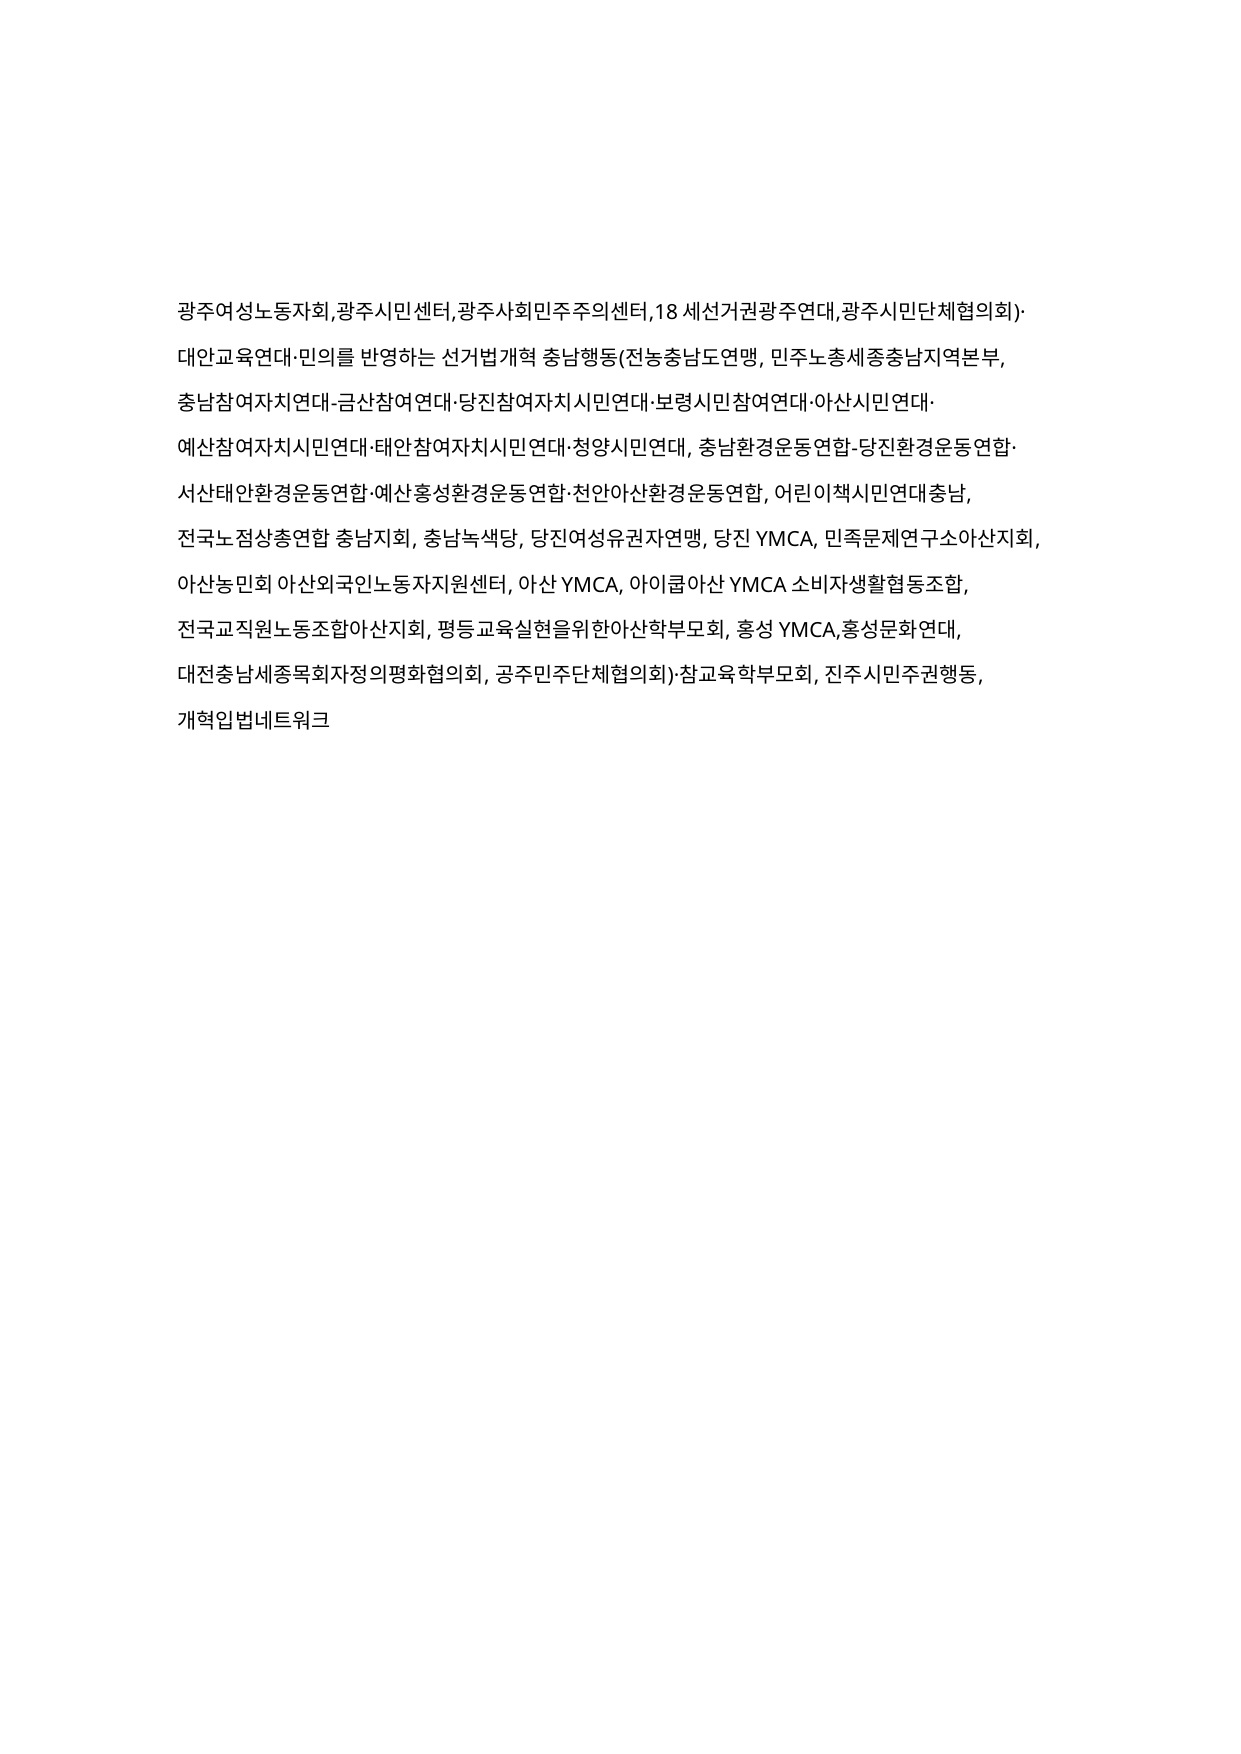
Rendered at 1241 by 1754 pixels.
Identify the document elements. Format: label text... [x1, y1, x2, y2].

text 광주여성노동자회,광주시민센터,광주사회민주주의센터,18세선거권광주연대,광주시민단체협의회)·대안교육연대·민의를 반영하는 선거법개혁 충남행동(전농충남도연맹, 민주노총세종충남지역본부, 충남참여자치연대-금산참여연대·당진참여자치시민연대·보령시민참여연대·아산시민연대·예산참여자치시민연대·태안참여자치시민연대·청양시민연대, 충남환경운동연합-당진환경운동연합·서산태안환경운동연합·예산홍성환경운동연합·천안아산환경운동연합, 어린이책시민연대충남, 전국노점상총연합 충남지회, 충남녹색당, 당진여성유권자연맹, 당진YMCA, 민족문제연구소아산지회, 아산농민회 아산외국인노동자지원센터, 아산YMCA, 아이쿱아산YMCA소비자생활협동조합, 전국교직원노동조합아산지회, 평등교육실현을위한아산학부모회, 홍성YMCA,홍성문화연대, 대전충남세종목회자정의평화협의회, 공주민주단체협의회)·참교육학부모회, 진주시민주권행동, 개혁입법네트워크 [177, 295, 1063, 734]
